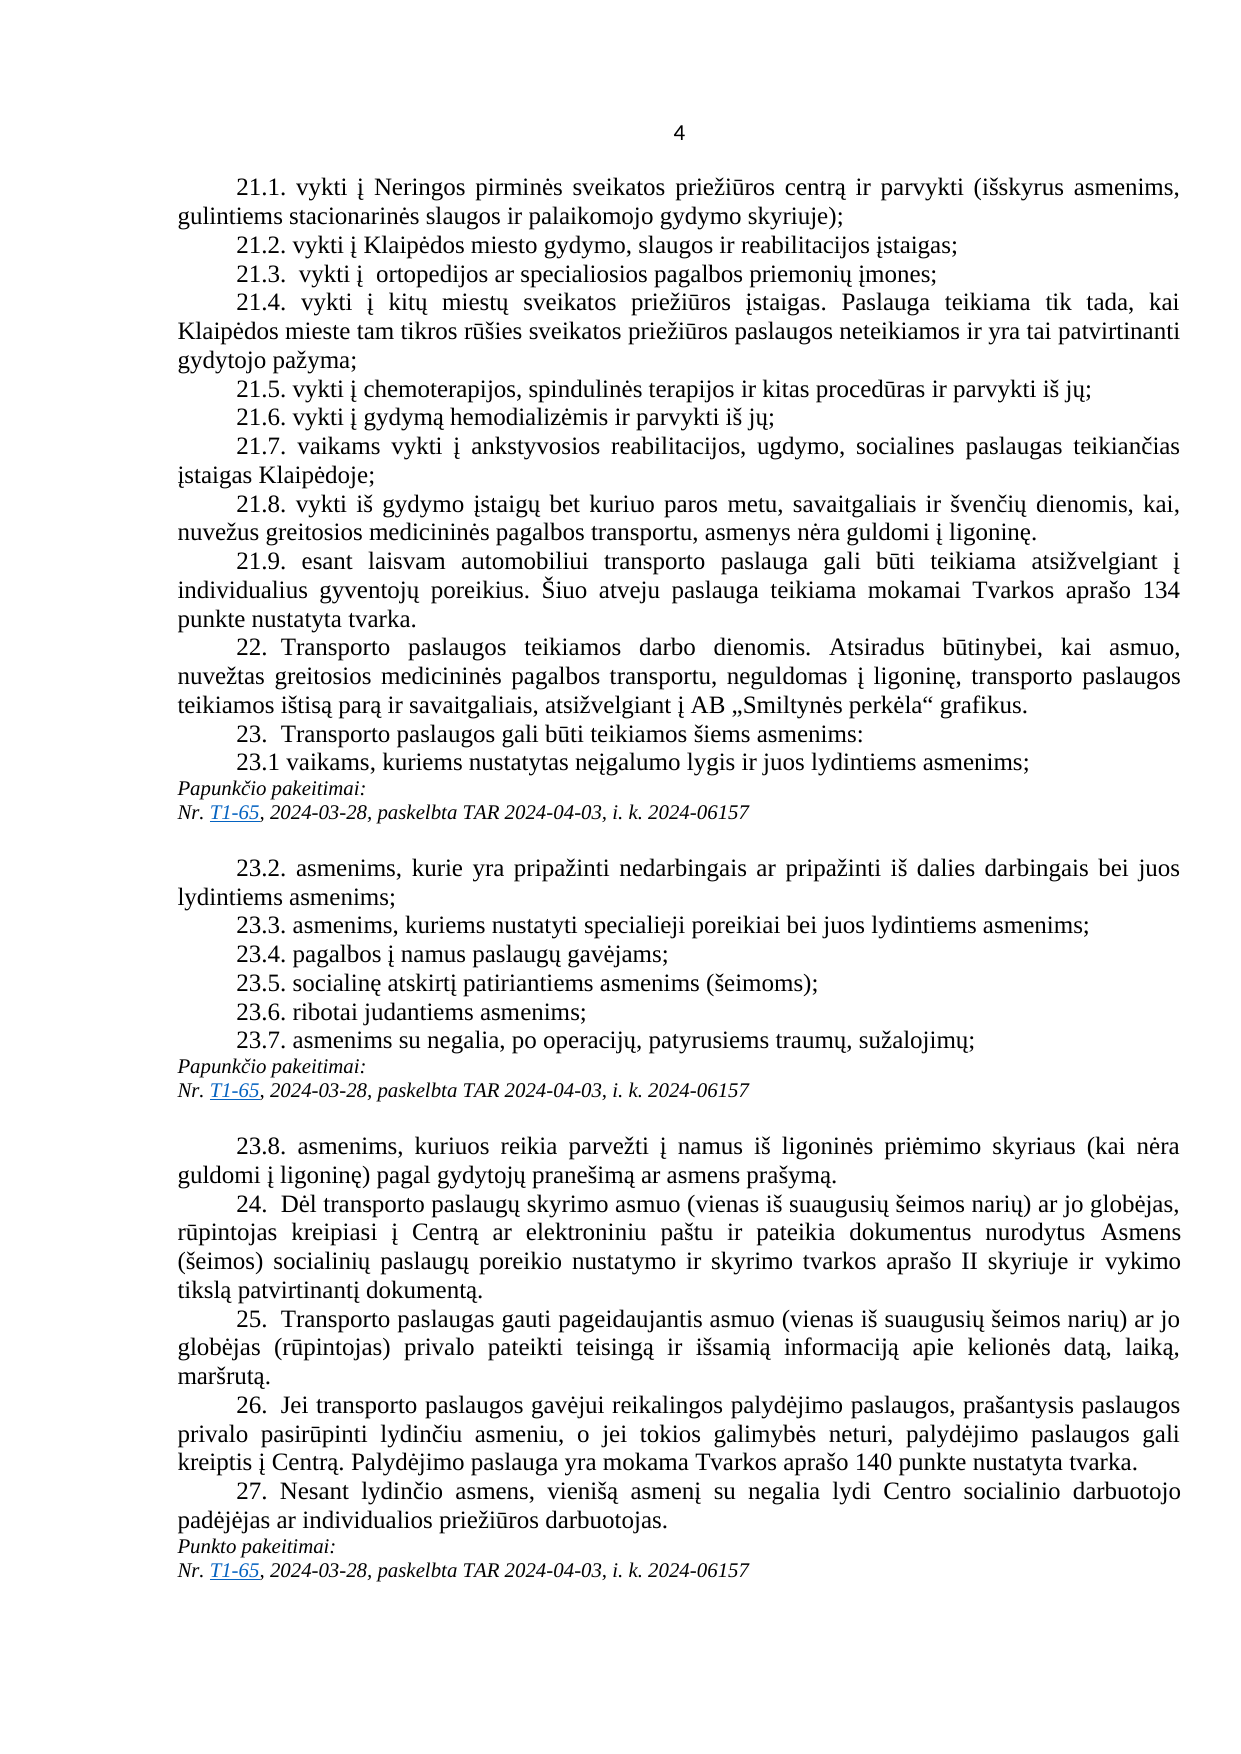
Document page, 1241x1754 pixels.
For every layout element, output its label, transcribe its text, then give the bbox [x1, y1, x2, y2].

text 23.7. asmenims su negalia, po operacijų, patyrusiems traumų, sužalojimų; [177, 1026, 1181, 1054]
text 21.3. vykti į ortopedijos ar specialiosios pagalbos priemonių įmones; [177, 259, 1181, 287]
text 23.1 vaikams, kuriems nustatytas neįgalumo lygis ir juos lydintiems asmenims; [177, 747, 1181, 776]
text Nr. T1-65, 2024-03-28, paskelbta TAR 2024-04-03, i. k. 2024-06157 [177, 1558, 1181, 1582]
text Nr. T1-65, 2024-03-28, paskelbta TAR 2024-04-03, i. k. 2024-06157 [177, 800, 1181, 824]
text 21.1. vykti į Neringos pirminės sveikatos priežiūros centrą ir parvykti (išskyrus asmenims, gulintiems stacionarinės slaugos ir palaikomojo gydymo skyriuje); [177, 172, 1181, 230]
text 23.8. asmenims, kuriuos reikia parvežti į namus iš ligoninės priėmimo skyriaus (kai nėra guldomi į ligoninę) pagal gydytojų pranešimą ar asmens prašymą. [177, 1131, 1181, 1189]
text 25. Transporto paslaugas gauti pageidaujantis asmuo (vienas iš suaugusių šeimos narių) ar jo globėjas (rūpintojas) privalo pateikti teisingą ir išsamią informaciją apie kelionės datą, laiką, maršrutą. [177, 1304, 1181, 1390]
text 22. Transporto paslaugos teikiamos darbo dienomis. Atsiradus būtinybei, kai asmuo, nuvežtas greitosios medicininės pagalbos transportu, neguldomas į ligoninę, transporto paslaugos teikiamos ištisą parą ir savaitgaliais, atsižvelgiant į AB „Smiltynės perkėla“ grafikus. [177, 632, 1181, 719]
text Punkto pakeitimai: [177, 1534, 1181, 1558]
text 23.2. asmenims, kurie yra pripažinti nedarbingais ar pripažinti iš dalies darbingais bei juos lydintiems asmenims; [177, 853, 1181, 911]
text 21.4. vykti į kitų miestų sveikatos priežiūros įstaigas. Paslauga teikiama tik tada, kai Klaipėdos mieste tam tikros rūšies sveikatos priežiūros paslaugos neteikiamos ir yra tai patvirtinanti gydytojo pažyma; [177, 287, 1181, 374]
text 21.9. esant laisvam automobiliui transporto paslauga gali būti teikiama atsižvelgiant į individualius gyventojų poreikius. Šiuo atveju paslauga teikiama mokamai Tvarkos aprašo 134 punkte nustatyta tvarka. [177, 546, 1181, 632]
text 21.8. vykti iš gydymo įstaigų bet kuriuo paros metu, savaitgaliais ir švenčių dienomis, kai, nuvežus greitosios medicininės pagalbos transportu, asmenys nėra guldomi į ligoninę. [177, 489, 1181, 546]
text Papunkčio pakeitimai: [177, 1054, 1181, 1078]
text 23.3. asmenims, kuriems nustatyti specialieji poreikiai bei juos lydintiems asmenims; [177, 911, 1181, 939]
text 21.7. vaikams vykti į ankstyvosios reabilitacijos, ugdymo, socialines paslaugas teikiančias įstaigas Klaipėdoje; [177, 431, 1181, 489]
text 27. Nesant lydinčio asmens, vienišą asmenį su negalia lydi Centro socialinio darbuotojo padėjėjas ar individualios priežiūros darbuotojas. [177, 1476, 1181, 1534]
text 26. Jei transporto paslaugos gavėjui reikalingos palydėjimo paslaugos, prašantysis paslaugos privalo pasirūpinti lydinčiu asmeniu, o jei tokios galimybės neturi, palydėjimo paslaugos gali kreiptis į Centrą. Palydėjimo paslauga yra mokama Tvarkos aprašo 140 punkte nustatyta tvarka. [177, 1390, 1181, 1476]
text 23. Transporto paslaugos gali būti teikiamos šiems asmenims: [177, 719, 1181, 747]
text 24. Dėl transporto paslaugų skyrimo asmuo (vienas iš suaugusių šeimos narių) ar jo globėjas, rūpintojas kreipiasi į Centrą ar elektroniniu paštu ir pateikia dokumentus nurodytus Asmens (šeimos) socialinių paslaugų poreikio nustatymo ir skyrimo tvarkos aprašo II skyriuje ir vykimo tikslą patvirtinantį dokumentą. [177, 1189, 1181, 1304]
text 23.5. socialinę atskirtį patiriantiems asmenims (šeimoms); [177, 968, 1181, 997]
text Papunkčio pakeitimai: [177, 776, 1181, 800]
text Nr. T1-65, 2024-03-28, paskelbta TAR 2024-04-03, i. k. 2024-06157 [177, 1078, 1181, 1102]
text 23.4. pagalbos į namus paslaugų gavėjams; [177, 939, 1181, 968]
text 21.5. vykti į chemoterapijos, spindulinės terapijos ir kitas procedūras ir parvykti iš jų; [177, 374, 1181, 402]
text 21.2. vykti į Klaipėdos miesto gydymo, slaugos ir reabilitacijos įstaigas; [177, 230, 1181, 259]
text 23.6. ribotai judantiems asmenims; [177, 997, 1181, 1026]
text 21.6. vykti į gydymą hemodializėmis ir parvykti iš jų; [177, 402, 1181, 431]
